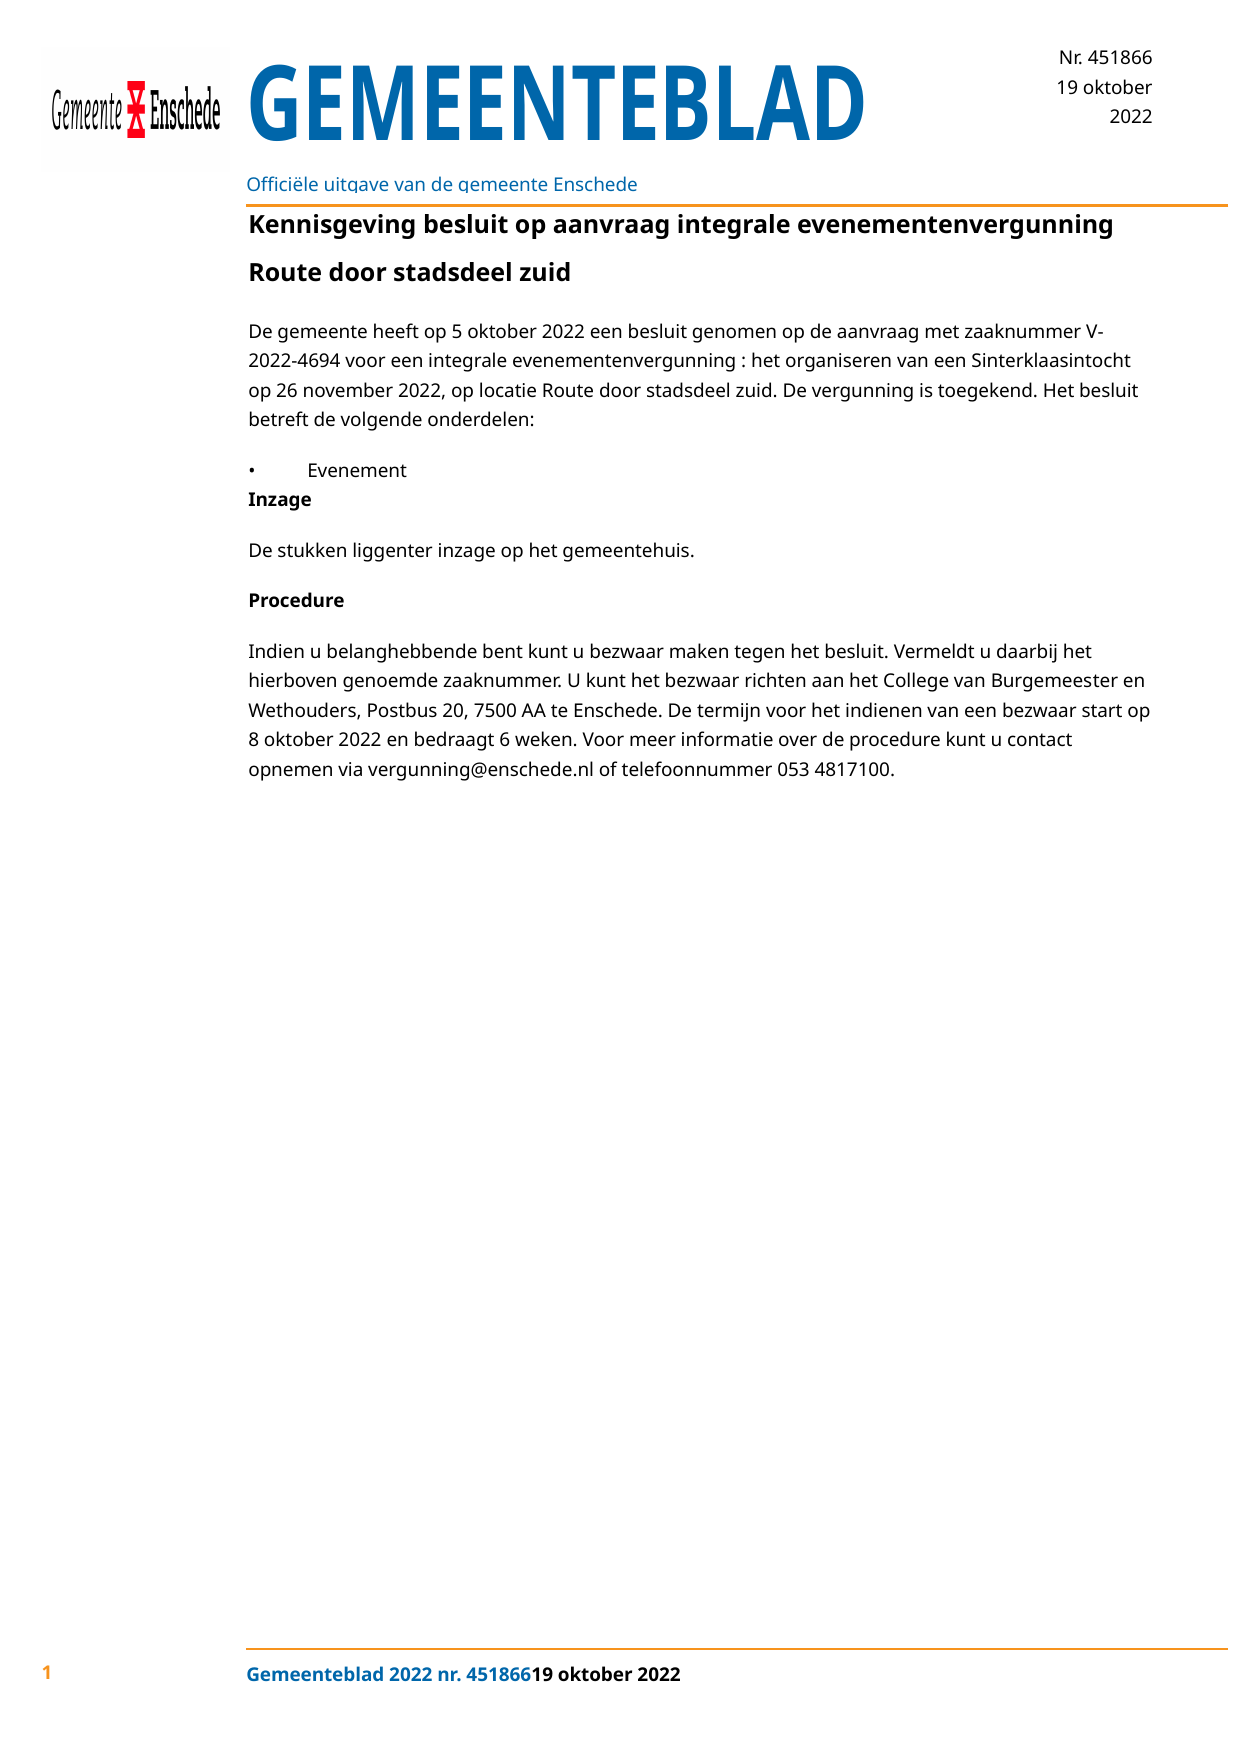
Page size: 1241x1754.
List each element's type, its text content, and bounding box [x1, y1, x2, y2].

text De stukken liggenter inzage op het gemeentehuis. [248, 537, 1152, 563]
picture [41, 47, 231, 172]
text Indien u belanghebbende bent kunt u bezwaar maken tegen het besluit. Vermeldt u daarbij het hierboven genoemde zaaknummer. U kunt het bezwaar richten aan het College van Burgemees­ter en Wethouders, Postbus 20, 7500 AA te Enschede. De termijn voor het indienen van een bezwaar start op 8 oktober 2022 en bedraagt 6 weken. Voor meer informatie over de procedure kunt u contact opnemen via vergunning@enschede.nl of telefoonnummer 053 4817100. [248, 638, 1152, 782]
text Inzage [248, 487, 1152, 512]
list Evenement [248, 457, 1152, 483]
text Procedure [248, 587, 1152, 613]
text Kennisgeving besluit op aanvraag integrale evenementenvergunning Route door stadsdeel zuid [248, 207, 1152, 288]
text De gemeente heeft op 5 oktober 2022 een besluit genomen op de aanvraag met zaaknummer V-2022-4694 voor een integrale evenementenvergunning : het organiseren van een Sinterklaasintocht op 26 november 2022, op locatie Route door stadsdeel zuid. De vergunning is toegekend. Het besluit betreft de volgende onderdelen: [248, 318, 1152, 432]
